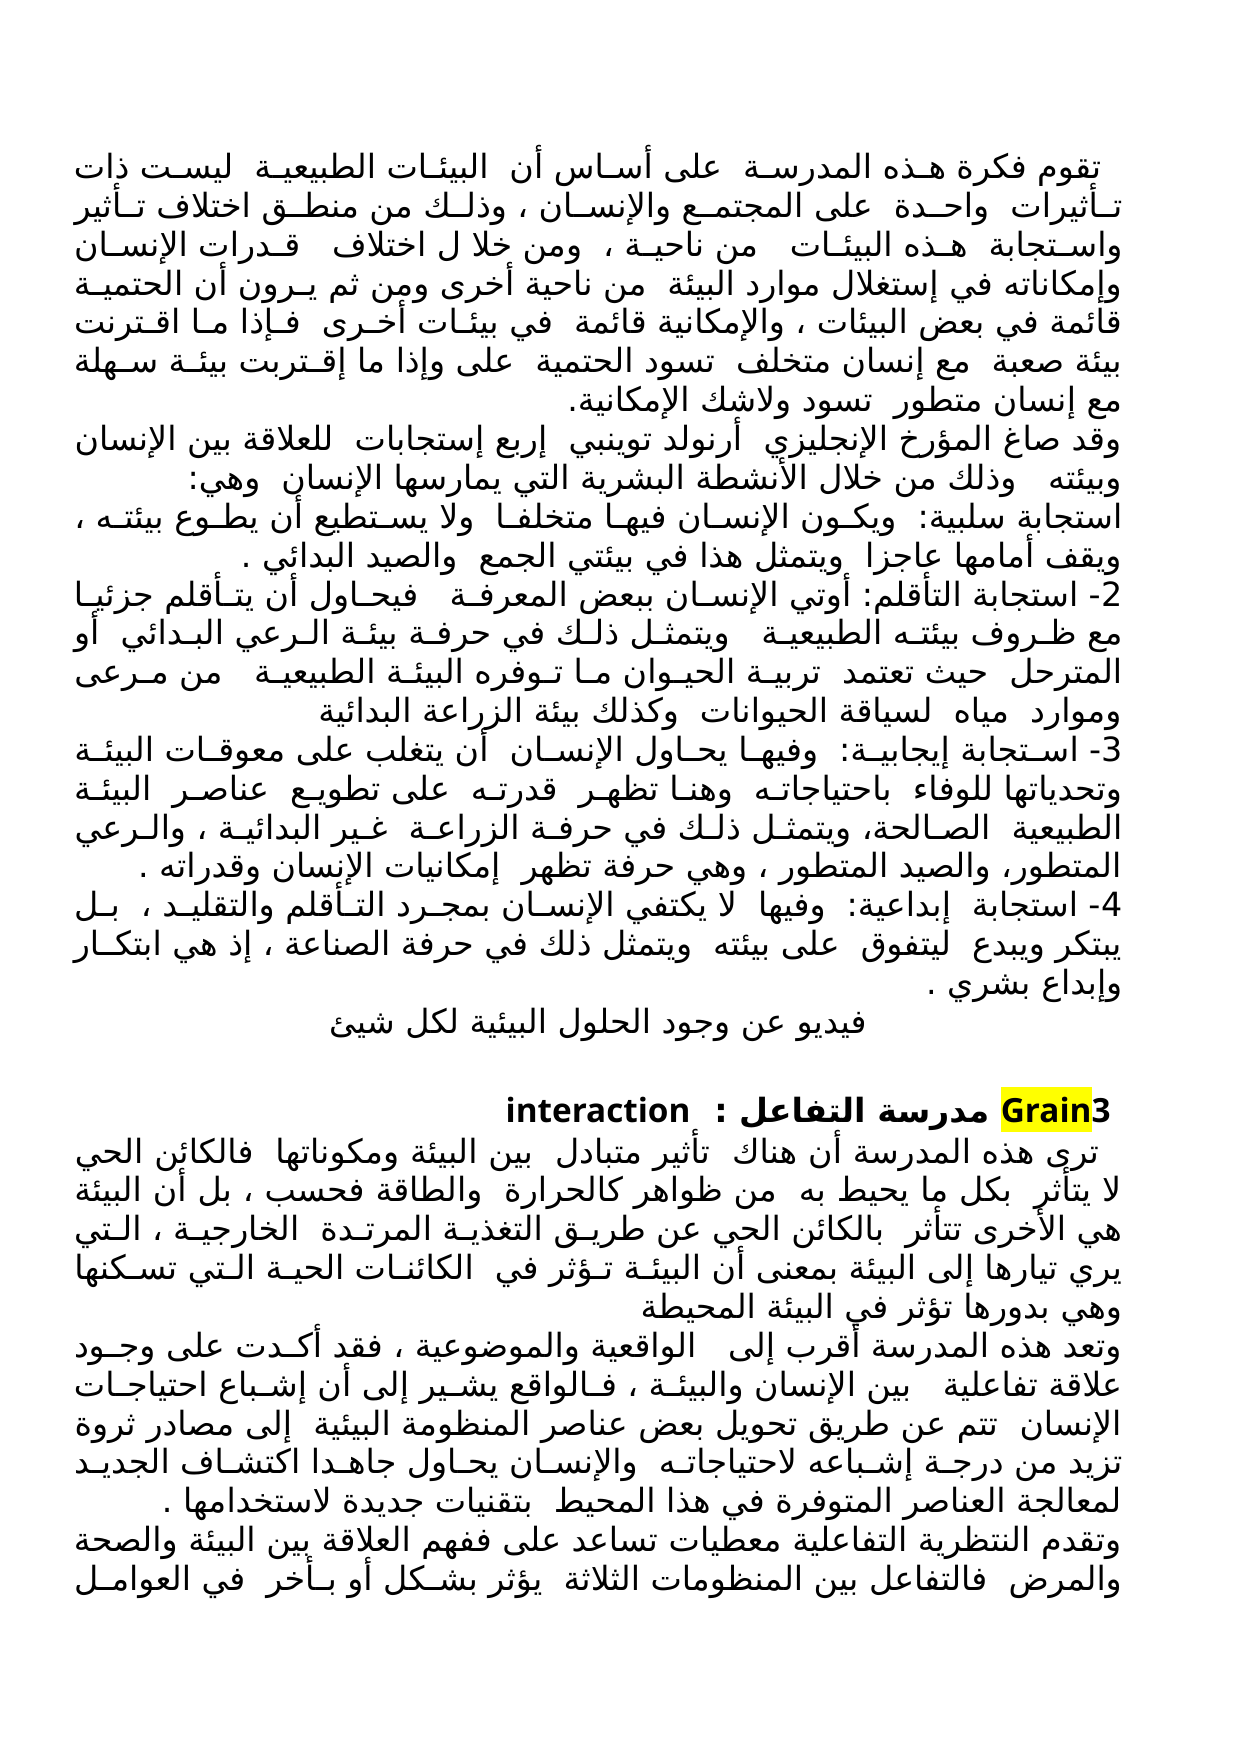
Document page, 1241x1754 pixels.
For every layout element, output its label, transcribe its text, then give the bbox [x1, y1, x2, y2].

text تقوم فكرة هذه المدرسة على أساس أن البيئات الطبيعية ليست ذات تأثيرات واحدة على المجتمع والإنسان ، وذلك من منطق اختلاف تأثير واستجابة هذه البيئات من ناحية ، ومن خلا ل اختلاف قدرات الإنسان وإمكاناته في إستغلال موارد البيئة من ناحية أخرى ومن ثم يرون أن الحتمية قائمة في بعض البيئات ، والإمكانية قائمة في بيئات أخرى فإذا ما اقترنت بيئة صعبة مع إنسان متخلف تسود الحتمية على وإذا ما إقتربت بيئة سهلة مع إنسان متطور تسود ولاشك الإمكانية. [74, 148, 1122, 419]
text 2- استجابة التأقلم: أوتي الإنسان ببعض المعرفة فيحاول أن يتأقلم جزئيا مع ظروف بيئته الطبيعية ويتمثل ذلك في حرفة بيئة الرعي البدائي أو المترحل حيث تعتمد تربية الحيوان ما توفره البيئة الطبيعية من مرعى وموارد مياه لسياقة الحيوانات وكذلك بيئة الزراعة البدائية [74, 575, 1122, 730]
text وتعد هذه المدرسة أقرب إلى الواقعية والموضوعية ، فقد أكدت على وجود علاقة تفاعلية بين الإنسان والبيئة ، فالواقع يشير إلى أن إشباع احتياجات الإنسان تتم عن طريق تحويل بعض عناصر المنظومة البيئية إلى مصادر ثروة تزيد من درجة إشباعه لاحتياجاته والإنسان يحاول جاهدا اكتشاف الجديد لمعالجة العناصر المتوفرة في هذا المحيط بتقنيات جديدة لاستخدامها . [74, 1326, 1122, 1521]
text وتقدم النتظرية التفاعلية معطيات تساعد على ففهم العلاقة بين البيئة والصحة والمرض فالتفاعل بين المنظومات الثلاثة يؤثر بشكل أو بأخر في العوامل المهيئة للصحة أو المسببة للمرض ، فالمنظومة الطبيعية تقدم مجموعات من التغييرات الفيزيقية مثل المناخ والتضاريس ودرجات الحرارة ...... وما إلى ذلك. [74, 1521, 1122, 1598]
text ترى هذه المدرسة أن هناك تأثير متبادل بين البيئة ومكوناتها فالكائن الحي لا يتأثر بكل ما يحيط به من ظواهر كالحرارة والطاقة فحسب ، بل أن البيئة هي الأخرى تتأثر بالكائن الحي عن طريق التغذية المرتدة الخارجية ، التي يري تيارها إلى البيئة بمعنى أن البيئة تؤثر في الكائنات الحية التي تسكنها وهي بدورها تؤثر في البيئة المحيطة [74, 1132, 1122, 1326]
text 4- استجابة إبداعية: وفيها لا يكتفي الإنسان بمجرد التأقلم والتقليد ، بل يبتكر ويبدع ليتفوق على بيئته ويتمثل ذلك في حرفة الصناعة ، إذ هي ابتكار وإبداع بشري . [74, 886, 1122, 1002]
text وقد صاغ المؤرخ الإنجليزي أرنولد توينبي إربع إستجابات للعلاقة بين الإنسان وبيئته وذلك من خلال الأنشطة البشرية التي يمارسها الإنسان وهي: [74, 419, 1122, 497]
text استجابة سلبية: ويكون الإنسان فيها متخلفا ولا يستطيع أن يطوع بيئته ، ويقف أمامها عاجزا ويتمثل هذا في بيئتي الجمع والصيد البدائي . [74, 497, 1122, 575]
text فيديو عن وجود الحلول البيئية لكل شيئ [74, 1002, 1122, 1041]
text Grain3 مدرسة التفاعل : interaction [74, 1087, 1122, 1132]
text 3- استجابة إيجابية: وفيها يحاول الإنسان أن يتغلب على معوقات البيئة وتحدياتها للوفاء باحتياجاته وهنا تظهر قدرته على تطويع عناصر البيئة الطبيعية الصالحة، ويتمثل ذلك في حرفة الزراعة غير البدائية ، والرعي المتطور، والصيد المتطور ، وهي حرفة تظهر إمكانيات الإنسان وقدراته . [74, 730, 1122, 886]
